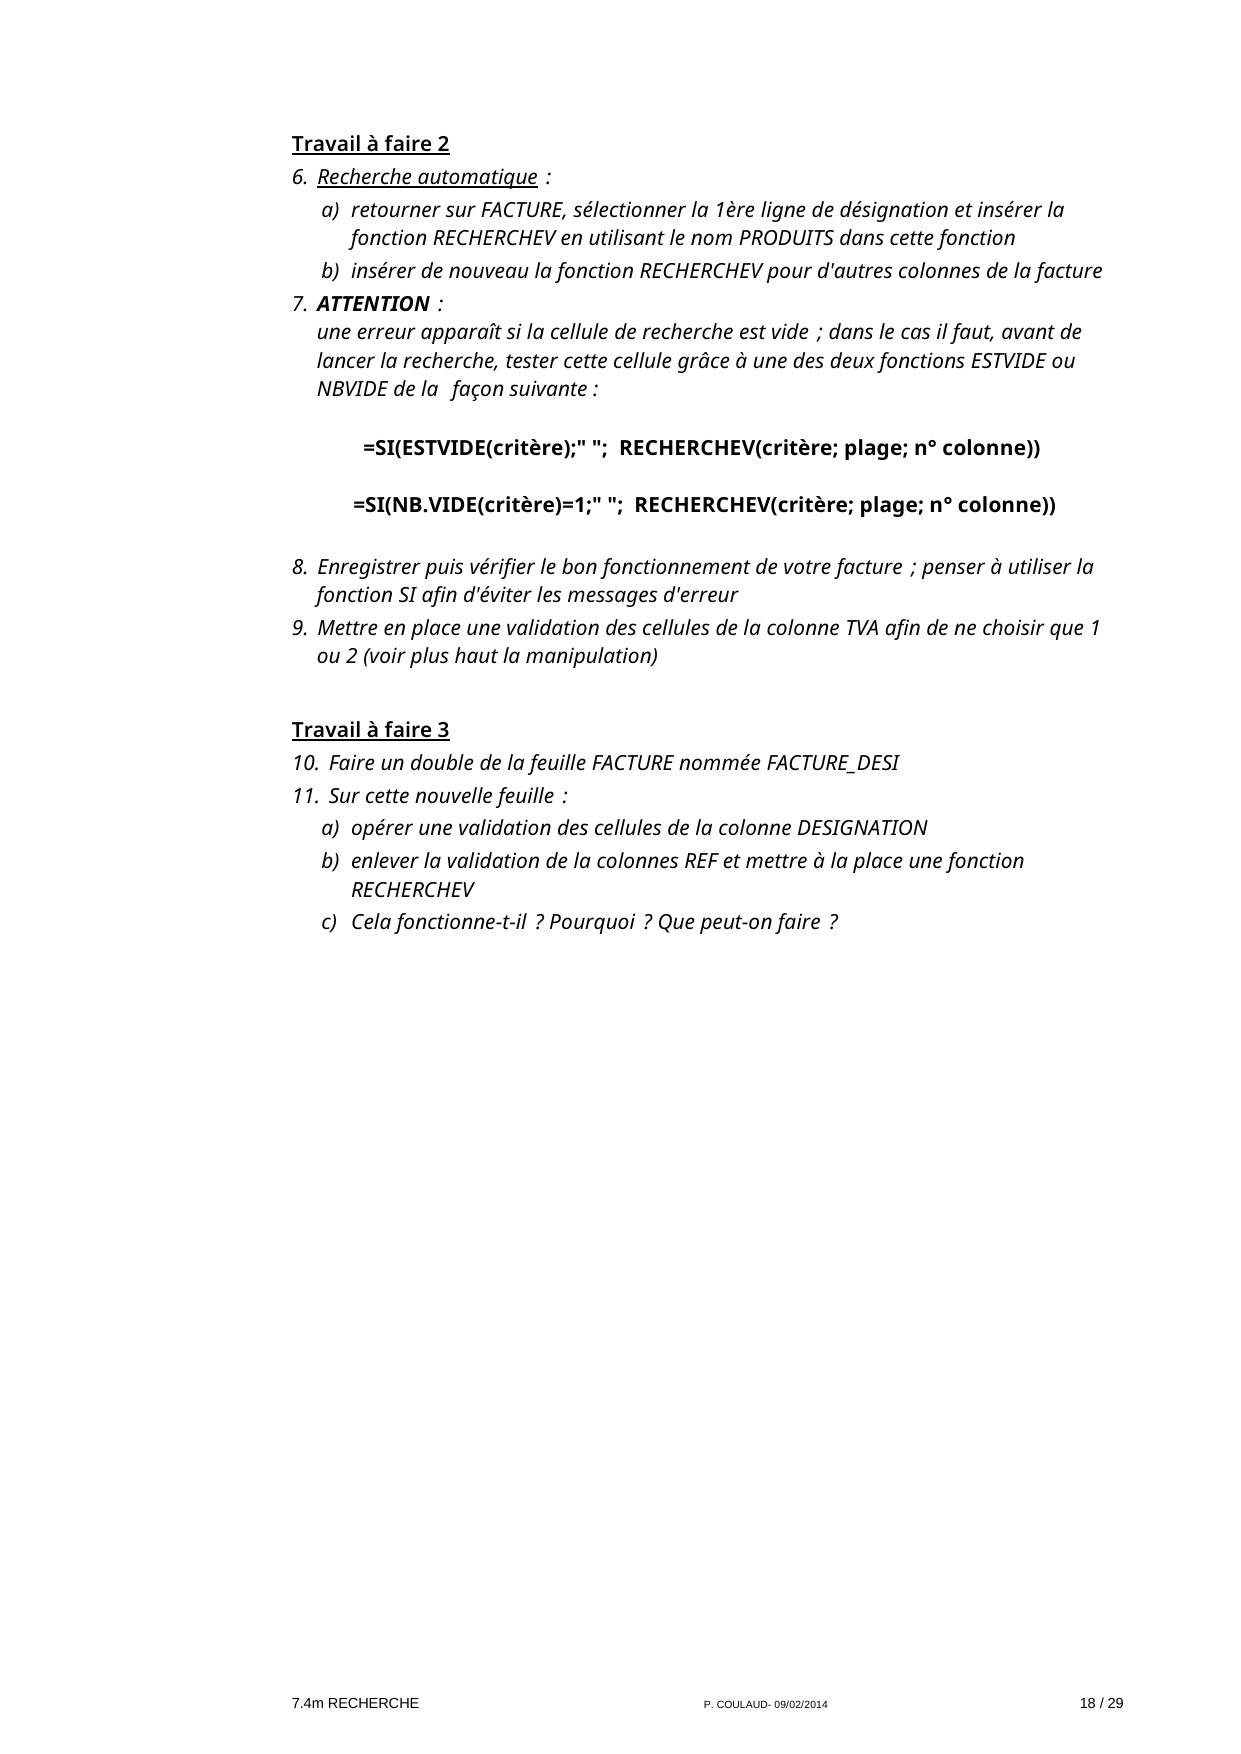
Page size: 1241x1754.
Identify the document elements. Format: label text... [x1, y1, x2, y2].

list Faire un double de la feuille FACTURE nommée FACTURE_DESI [292, 748, 1123, 776]
list Recherche automatique : [292, 162, 1123, 190]
list ATTENTION : une erreur apparaît si la cellule de recherche est vide ; dans le cas il faut, avant de lancer la recherche, tester cette cellule grâce à une des deux fonctions ESTVIDE ou NBVIDE de la façon suivante : [292, 288, 1123, 431]
subtitle Travail à faire 3 [292, 715, 1123, 744]
list retourner sur FACTURE, sélectionner la 1ère ligne de désignation et insérer la fonction RECHERCHEV en utilisant le nom PRODUITS dans cette fonction [321, 194, 1123, 252]
list Enregistrer puis vérifier le bon fonctionnement de votre facture ; penser à utiliser la fonction SI afin d'éviter les messages d'erreur [292, 552, 1123, 609]
list Mettre en place une validation des cellules de la colonne TVA afin de ne choisir que 1 ou 2 (voir plus haut la manipulation) [292, 613, 1123, 670]
list enlever la validation de la colonnes REF et mettre à la place une fonction RECHERCHEV [321, 846, 1123, 903]
list opérer une validation des cellules de la colonne DESIGNATION [321, 813, 1123, 842]
list Cela fonctionne-t-il ? Pourquoi ? Que peut-on faire ? [321, 907, 1123, 936]
list Sur cette nouvelle feuille : [292, 781, 1123, 809]
text =SI(NB.VIDE(critère)=1;" "; RECHERCHEV(critère; plage; n° colonne)) [292, 490, 1123, 519]
subtitle Travail à faire 2 [292, 129, 1123, 158]
text =SI(ESTVIDE(critère);" "; RECHERCHEV(critère; plage; n° colonne)) [292, 433, 1123, 462]
list insérer de nouveau la fonction RECHERCHEV pour d'autres colonnes de la facture [321, 256, 1123, 284]
